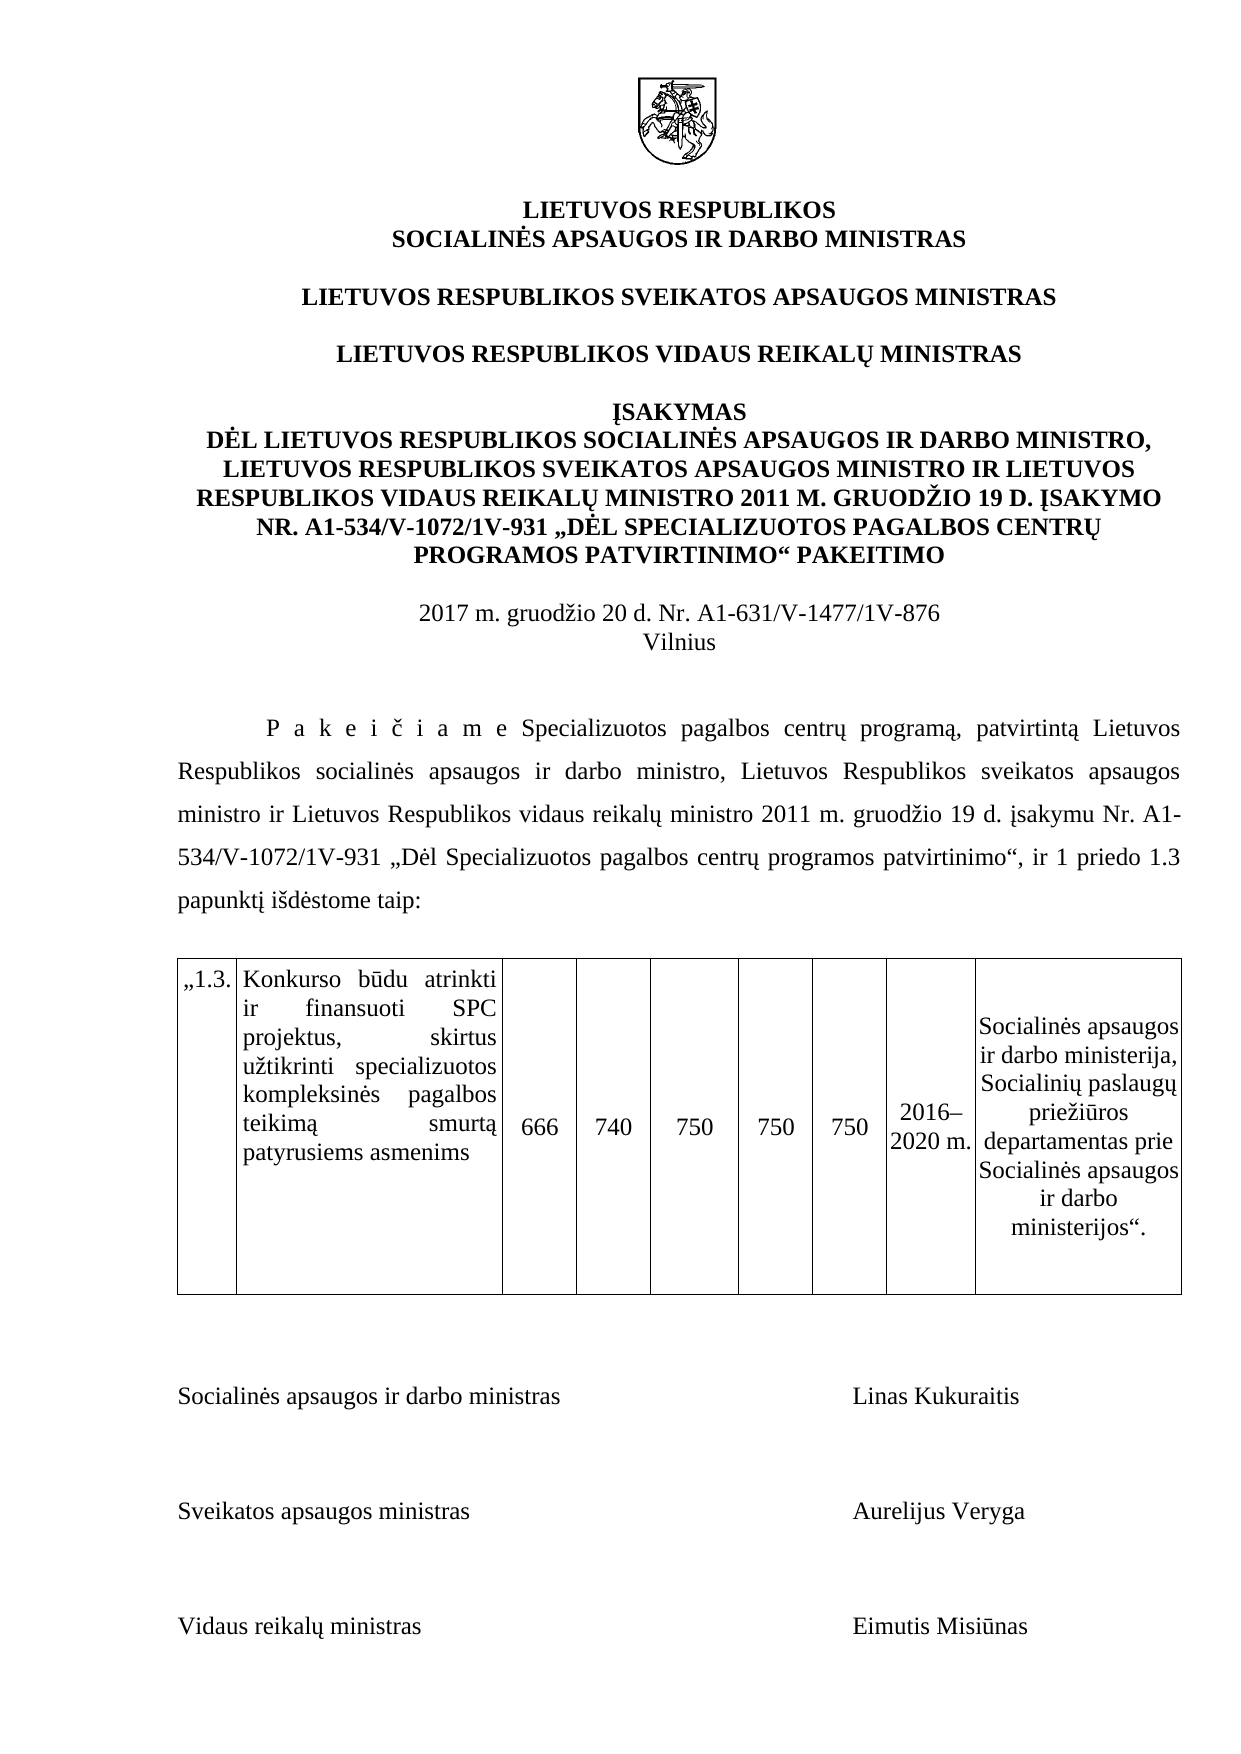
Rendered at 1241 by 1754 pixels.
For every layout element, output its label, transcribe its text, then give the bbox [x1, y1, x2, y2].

text 2017 m. gruodžio 20 d. Nr. A1-631/V-1477/1V-876 [177, 598, 1181, 627]
table_header 750 [739, 959, 812, 1294]
text SOCIALINĖS APSAUGOS IR DARBO MINISTRAS [177, 224, 1181, 253]
text DĖL lietuvos respublikos socialinės apsaugos ir darbo ministro, lietuvos respublikos sveikatos apsaugos ministro ir lietuvos respublikos vidaus reikalų ministro 2011 m. gruodžio 19 d. įsakymo nr. a1-534/v-1072/1v-931 „dėl SPECIALIZUOTOS PAGALBOS CENTRŲ PROGRAMOS PATVIRTINIMO“ PAKEITIMO [177, 426, 1181, 569]
text Vilnius [177, 627, 1181, 656]
table_header 2016–2020 m. [887, 959, 975, 1294]
text LIETUVOS RESPUBLIKOS [177, 196, 1181, 224]
text Socialinės apsaugos ir darbo ministras Linas Kukuraitis [177, 1381, 1181, 1410]
text LIETUVOS RESPUBLIKOS VIDAUS REIKALŲ MINISTRAS [177, 339, 1181, 368]
text Vidaus reikalų ministras Eimutis Misiūnas [177, 1611, 1181, 1640]
table_header 750 [651, 959, 738, 1294]
text LIETUVOS RESPUBLIKOS SVEIKATOS APSAUGOS MINISTRAS [177, 282, 1181, 311]
table_header „1.3. [178, 959, 236, 1294]
table_header 666 [503, 959, 576, 1294]
text Sveikatos apsaugos ministras Aurelijus Veryga [177, 1496, 1181, 1525]
table_header 740 [577, 959, 650, 1294]
text P a k e i č i a m e Specializuotos pagalbos centrų programą, patvirtintą Lietuvos Respublikos socialinės apsaugos ir darbo ministro, Lietuvos Respublikos sveikatos apsaugos ministro ir Lietuvos Respublikos vidaus reikalų ministro 2011 m. gruodžio 19 d. įsakymu Nr. a1-534/v-1072/1v-931 „Dėl Specializuotos pagalbos centrų programos patvirtinimo“, ir 1 priedo 1.3 papunktį išdėstome taip: [177, 713, 1181, 914]
text ĮSAKYMAS [177, 397, 1181, 426]
table_header 750 [813, 959, 886, 1294]
table_header Socialinės apsaugos ir darbo ministerija, Socialinių paslaugų priežiūros departamentas prie Socialinės apsaugos ir darbo ministerijos“. [976, 959, 1181, 1294]
table_header Konkurso būdu atrinkti ir finansuoti SPC projektus, skirtus užtikrinti specializuotos kompleksinės pagalbos teikimą smurtą patyrusiems asmenims [237, 959, 502, 1294]
